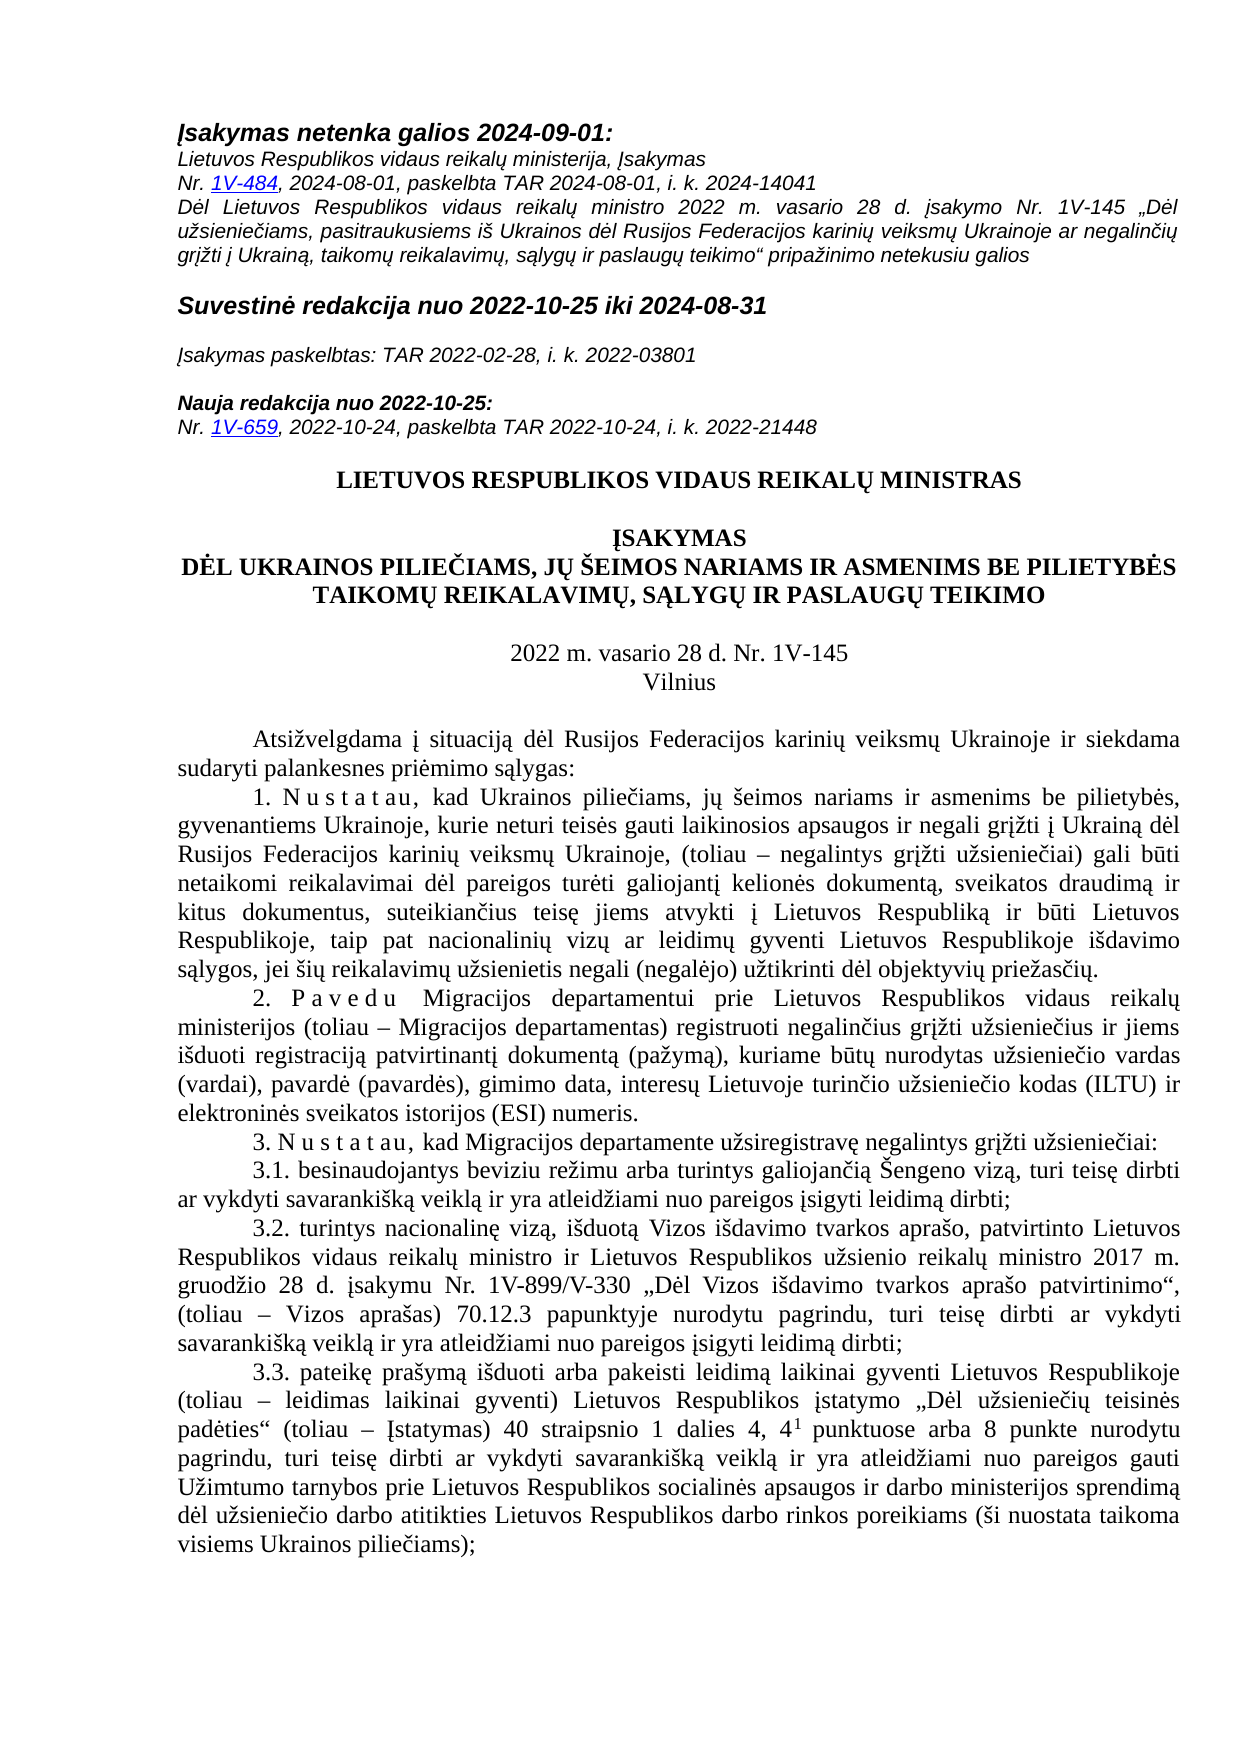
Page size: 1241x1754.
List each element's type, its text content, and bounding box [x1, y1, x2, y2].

text Nauja redakcija nuo 2022-10-25: [177, 391, 1181, 415]
text Suvestinė redakcija nuo 2022-10-25 iki 2024-08-31 [177, 291, 1181, 319]
text Nr. 1V-484, 2024-08-01, paskelbta TAR 2024-08-01, i. k. 2024-14041 [177, 171, 1181, 195]
text 3.1. besinaudojantys beviziu režimu arba turintys galiojančią Šengeno vizą, turi teisę dirbti ar vykdyti savarankišką veiklą ir yra atleidžiami nuo pareigos įsigyti leidimą dirbti; [177, 1156, 1181, 1213]
text Vilnius [177, 667, 1181, 696]
text Nr. 1V-659, 2022-10-24, paskelbta TAR 2022-10-24, i. k. 2022-21448 [177, 415, 1181, 439]
text ĮSAKYMAS [177, 523, 1181, 552]
text 3.3. pateikę prašymą išduoti arba pakeisti leidimą laikinai gyventi Lietuvos Respublikoje (toliau – leidimas laikinai gyventi) Lietuvos Respublikos įstatymo „Dėl užsieniečių teisinės padėties“ (toliau – Įstatymas) 40 straipsnio 1 dalies 4, 41 punktuose arba 8 punkte nurodytu pagrindu, turi teisę dirbti ar vykdyti savarankišką veiklą ir yra atleidžiami nuo pareigos gauti Užimtumo tarnybos prie Lietuvos Respublikos socialinės apsaugos ir darbo ministerijos sprendimą dėl užsieniečio darbo atitikties Lietuvos Respublikos darbo rinkos poreikiams (ši nuostata taikoma visiems Ukrainos piliečiams); [177, 1357, 1181, 1558]
text 2. Pavedu Migracijos departamentui prie Lietuvos Respublikos vidaus reikalų ministerijos (toliau – Migracijos departamentas) registruoti negalinčius grįžti užsieniečius ir jiems išduoti registraciją patvirtinantį dokumentą (pažymą), kuriame būtų nurodytas užsieniečio vardas (vardai), pavardė (pavardės), gimimo data, interesų Lietuvoje turinčio užsieniečio kodas (ILTU) ir elektroninės sveikatos istorijos (ESI) numeris. [177, 983, 1181, 1127]
text Lietuvos Respublikos vidaus reikalų ministerija, Įsakymas [177, 147, 1181, 171]
text 2022 m. vasario 28 d. Nr. 1V-145 [177, 638, 1181, 667]
text 3. Nustatau, kad Migracijos departamente užsiregistravę negalintys grįžti užsieniečiai: [177, 1127, 1181, 1156]
text Dėl Lietuvos Respublikos vidaus reikalų ministro 2022 m. vasario 28 d. įsakymo Nr. 1V-145 „Dėl užsieniečiams, pasitraukusiems iš Ukrainos dėl Rusijos Federacijos karinių veiksmų Ukrainoje ar negalinčių grįžti į Ukrainą, taikomų reikalavimų, sąlygų ir paslaugų teikimo“ pripažinimo netekusiu galios [177, 195, 1181, 267]
text Įsakymas netenka galios 2024-09-01: [177, 118, 1181, 147]
text Atsižvelgdama į situaciją dėl Rusijos Federacijos karinių veiksmų Ukrainoje ir siekdama sudaryti palankesnes priėmimo sąlygas: [177, 724, 1181, 782]
text DĖL Ukrainos piliečiams, jų šeimos nariams ir asmenims be pilietybės TAIKOMŲ REIKALAVIMŲ, SĄLYGŲ IR PASLAUGŲ TEIKIMO [177, 552, 1181, 609]
text 1. Nustatau, kad Ukrainos piliečiams, jų šeimos nariams ir asmenims be pilietybės, gyvenantiems Ukrainoje, kurie neturi teisės gauti laikinosios apsaugos ir negali grįžti į Ukrainą dėl Rusijos Federacijos karinių veiksmų Ukrainoje, (toliau – negalintys grįžti užsieniečiai) gali būti netaikomi reikalavimai dėl pareigos turėti galiojantį kelionės dokumentą, sveikatos draudimą ir kitus dokumentus, suteikiančius teisę jiems atvykti į Lietuvos Respubliką ir būti Lietuvos Respublikoje, taip pat nacionalinių vizų ar leidimų gyventi Lietuvos Respublikoje išdavimo sąlygos, jei šių reikalavimų užsienietis negali (negalėjo) užtikrinti dėl objektyvių priežasčių. [177, 782, 1181, 983]
text Įsakymas paskelbtas: TAR 2022-02-28, i. k. 2022-03801 [177, 343, 1181, 367]
text 3.2. turintys nacionalinę vizą, išduotą Vizos išdavimo tvarkos aprašo, patvirtinto Lietuvos Respublikos vidaus reikalų ministro ir Lietuvos Respublikos užsienio reikalų ministro 2017 m. gruodžio 28 d. įsakymu Nr. 1V-899/V-330 „Dėl Vizos išdavimo tvarkos aprašo patvirtinimo“, (toliau – Vizos aprašas) 70.12.3 papunktyje nurodytu pagrindu, turi teisę dirbti ar vykdyti savarankišką veiklą ir yra atleidžiami nuo pareigos įsigyti leidimą dirbti; [177, 1213, 1181, 1357]
text LIETUVOS RESPUBLIKOS VIDAUS REIKALŲ MINISTRAS [177, 466, 1181, 494]
